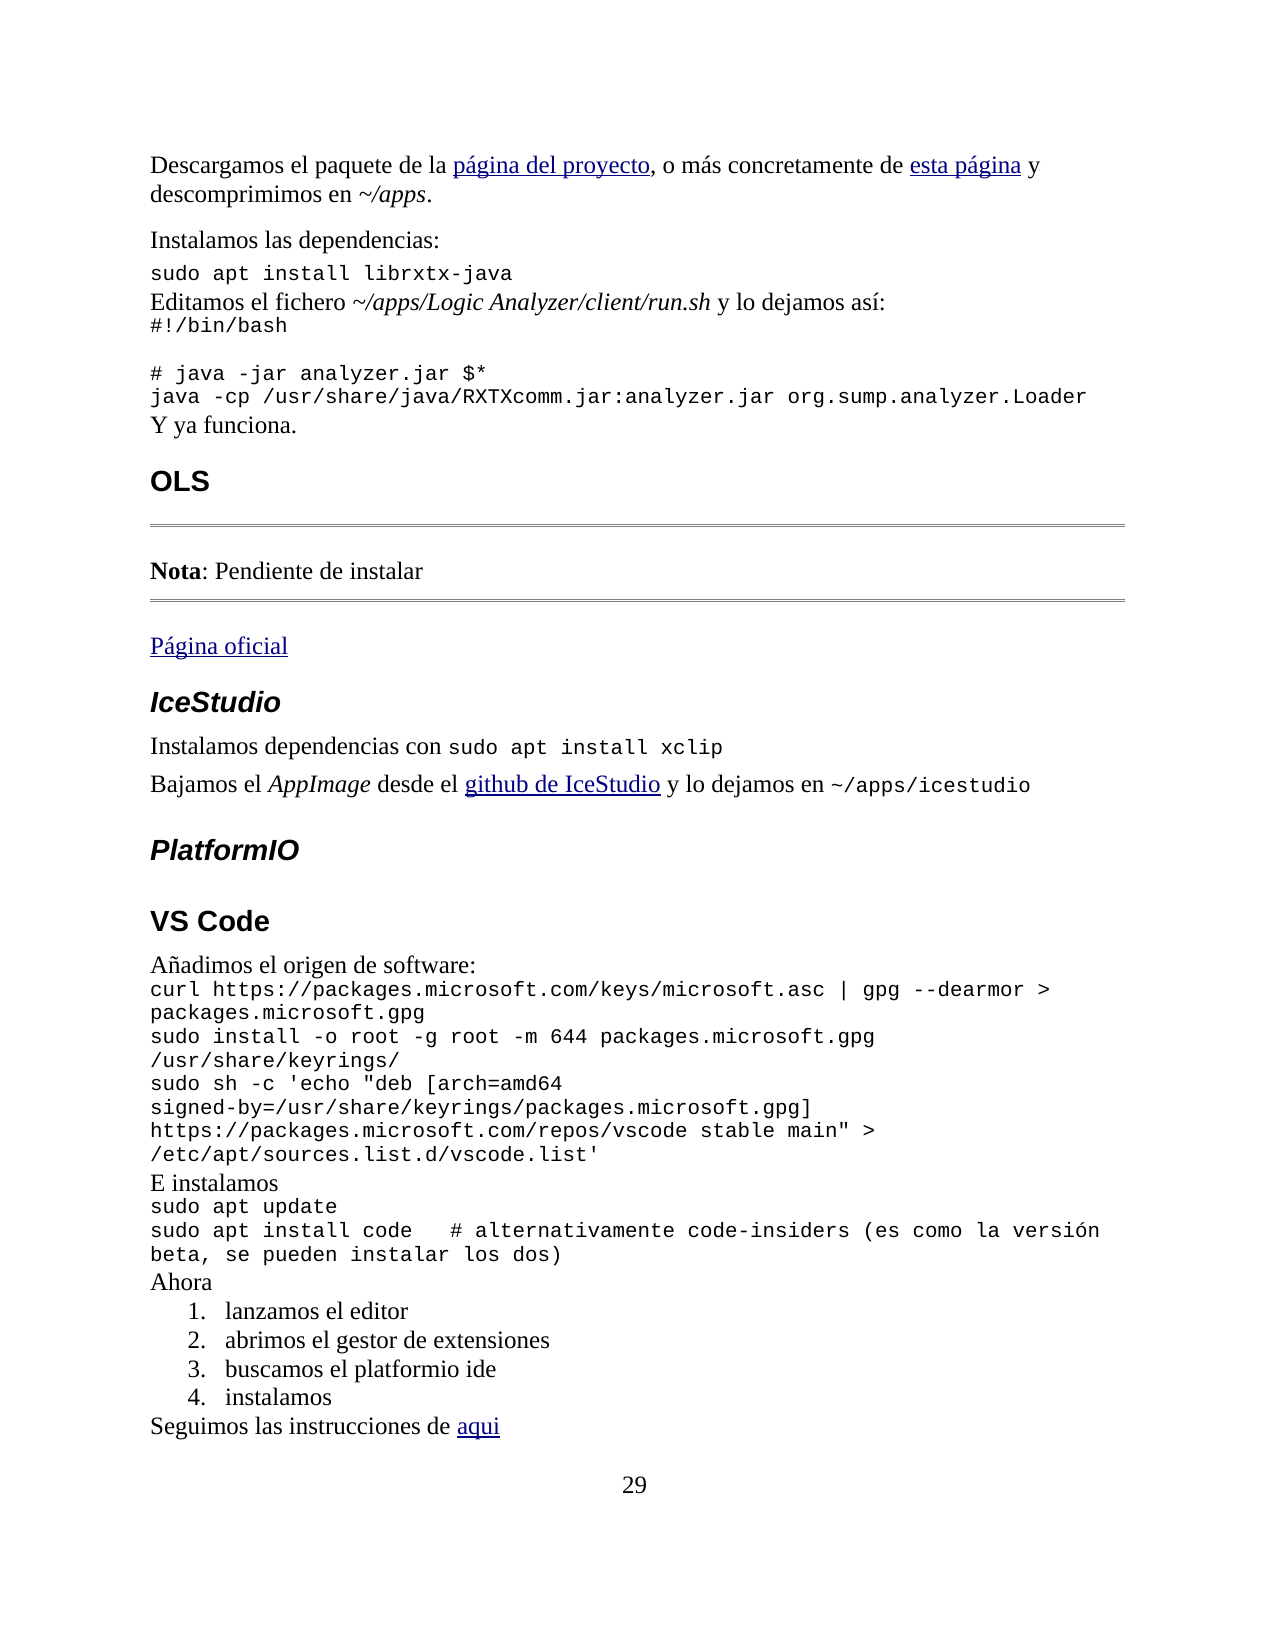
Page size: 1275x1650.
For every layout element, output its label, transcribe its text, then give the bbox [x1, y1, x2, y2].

list instalamos [187, 1382, 1125, 1411]
text sudo apt install librxtx-java [150, 263, 1125, 287]
text # java -jar analyzer.jar $* [150, 363, 1125, 386]
text Descargamos el paquete de la página del proyecto, o más concretamente de esta página y descomprimimos en ~/apps. [150, 150, 1125, 207]
text Seguimos las instrucciones de aqui [150, 1411, 1125, 1440]
text Instalamos dependencias con sudo apt install xclip [150, 731, 1125, 760]
subtitle VS Code [150, 904, 1125, 937]
text sudo install -o root -g root -m 644 packages.microsoft.gpg /usr/share/keyrings/ [150, 1026, 1125, 1073]
subtitle PlatformIO [150, 833, 1125, 866]
list abrimos el gestor de extensiones [187, 1325, 1125, 1354]
subtitle IceStudio [150, 685, 1125, 718]
subtitle OLS [150, 464, 1125, 497]
text sudo apt update [150, 1197, 1125, 1220]
text Instalamos las dependencias: [150, 225, 1125, 254]
text curl https://packages.microsoft.com/keys/microsoft.asc | gpg --dearmor > packages.microsoft.gpg [150, 979, 1125, 1026]
list lanzamos el editor [187, 1296, 1125, 1325]
text java -cp /usr/share/java/RXTXcomm.jar:analyzer.jar org.sump.analyzer.Loader [150, 386, 1125, 410]
text Página oficial [150, 631, 1125, 660]
text Nota: Pendiente de instalar [150, 556, 1125, 585]
text Añadimos el origen de software: [150, 950, 1125, 979]
text E instalamos [150, 1168, 1125, 1197]
text Ahora [150, 1267, 1125, 1296]
text Editamos el fichero ~/apps/Logic Analyzer/client/run.sh y lo dejamos así: [150, 287, 1125, 316]
text sudo sh -c 'echo "deb [arch=amd64 signed-by=/usr/share/keyrings/packages.microsoft.gpg] https://packages.microsoft.com/repos/vscode stable main" > /etc/apt/sources.list.d/vscode.list' [150, 1073, 1125, 1168]
text sudo apt install code # alternativamente code-insiders (es como la versión beta, se pueden instalar los dos) [150, 1220, 1125, 1267]
list buscamos el platformio ide [187, 1354, 1125, 1382]
text Bajamos el AppImage desde el github de IceStudio y lo dejamos en ~/apps/icestudio [150, 769, 1125, 799]
text Y ya funciona. [150, 410, 1125, 439]
text #!/bin/bash [150, 316, 1125, 339]
